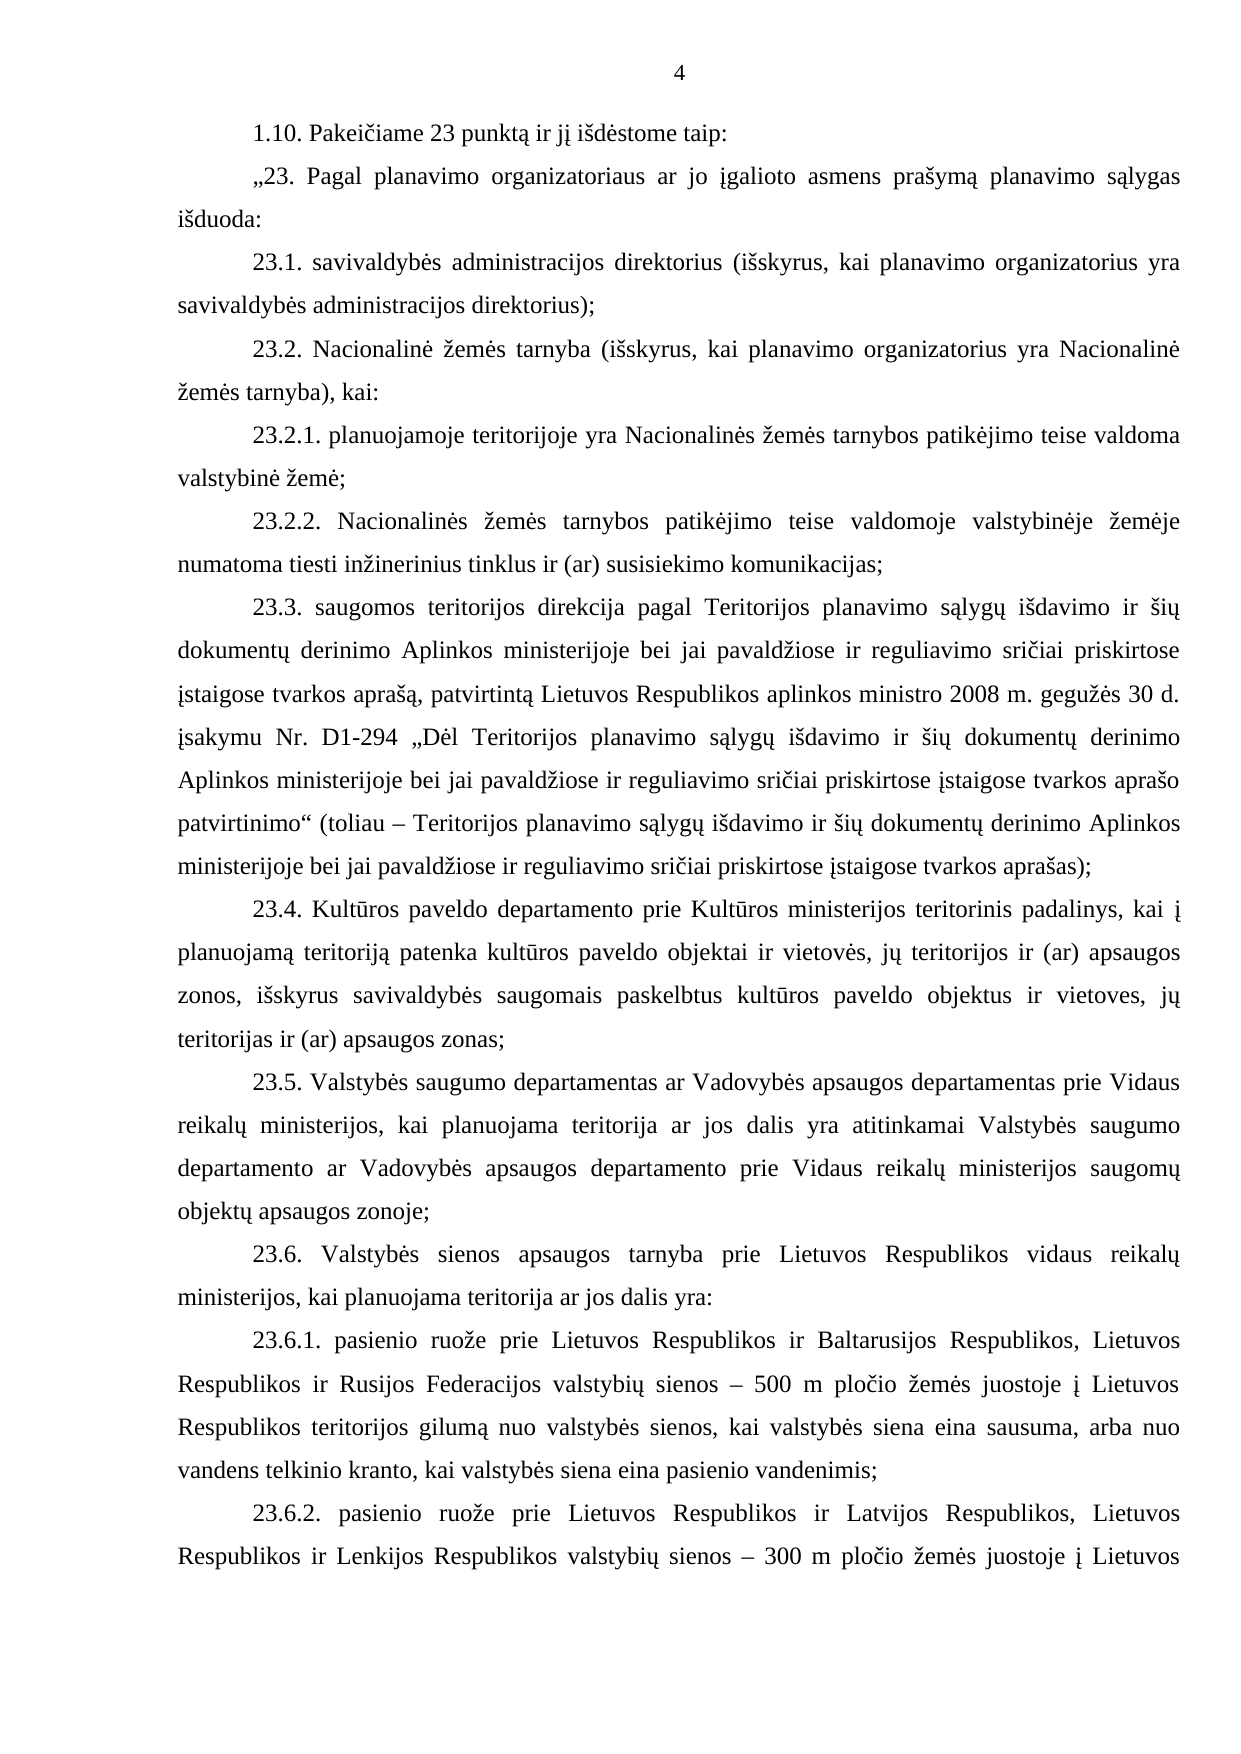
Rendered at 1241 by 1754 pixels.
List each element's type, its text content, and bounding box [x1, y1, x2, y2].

text 1.10. Pakeičiame 23 punktą ir jį išdėstome taip: [177, 118, 1181, 147]
text 23.5. Valstybės saugumo departamentas ar Vadovybės apsaugos departamentas prie Vidaus reikalų ministerijos, kai planuojama teritorija ar jos dalis yra atitinkamai Valstybės saugumo departamento ar Vadovybės apsaugos departamento prie Vidaus reikalų ministerijos saugomų objektų apsaugos zonoje; [177, 1067, 1181, 1225]
text 23.2. Nacionalinė žemės tarnyba (išskyrus, kai planavimo organizatorius yra Nacionalinė žemės tarnyba), kai: [177, 334, 1181, 406]
text 23.3. saugomos teritorijos direkcija pagal Teritorijos planavimo sąlygų išdavimo ir šių dokumentų derinimo Aplinkos ministerijoje bei jai pavaldžiose ir reguliavimo sričiai priskirtose įstaigose tvarkos aprašą, patvirtintą Lietuvos Respublikos aplinkos ministro 2008 m. gegužės 30 d. įsakymu Nr. D1-294 „Dėl Teritorijos planavimo sąlygų išdavimo ir šių dokumentų derinimo Aplinkos ministerijoje bei jai pavaldžiose ir reguliavimo sričiai priskirtose įstaigose tvarkos aprašo patvirtinimo“ (toliau – Teritorijos planavimo sąlygų išdavimo ir šių dokumentų derinimo Aplinkos ministerijoje bei jai pavaldžiose ir reguliavimo sričiai priskirtose įstaigose tvarkos aprašas); [177, 592, 1181, 880]
text 23.6.1. pasienio ruože prie Lietuvos Respublikos ir Baltarusijos Respublikos, Lietuvos Respublikos ir Rusijos Federacijos valstybių sienos – 500 m pločio žemės juostoje į Lietuvos Respublikos teritorijos gilumą nuo valstybės sienos, kai valstybės siena eina sausuma, arba nuo vandens telkinio kranto, kai valstybės siena eina pasienio vandenimis; [177, 1326, 1181, 1484]
text „23. Pagal planavimo organizatoriaus ar jo įgalioto asmens prašymą planavimo sąlygas išduoda: [177, 161, 1181, 233]
text 23.6. Valstybės sienos apsaugos tarnyba prie Lietuvos Respublikos vidaus reikalų ministerijos, kai planuojama teritorija ar jos dalis yra: [177, 1239, 1181, 1311]
text 23.1. savivaldybės administracijos direktorius (išskyrus, kai planavimo organizatorius yra savivaldybės administracijos direktorius); [177, 247, 1181, 319]
text 23.6.2. pasienio ruože prie Lietuvos Respublikos ir Latvijos Respublikos, Lietuvos Respublikos ir Lenkijos Respublikos valstybių sienos – 300 m pločio žemės juostoje į Lietuvos [177, 1498, 1181, 1570]
text 23.4. Kultūros paveldo departamento prie Kultūros ministerijos teritorinis padalinys, kai į planuojamą teritoriją patenka kultūros paveldo objektai ir vietovės, jų teritorijos ir (ar) apsaugos zonos, išskyrus savivaldybės saugomais paskelbtus kultūros paveldo objektus ir vietoves, jų teritorijas ir (ar) apsaugos zonas; [177, 894, 1181, 1052]
text 23.2.2. Nacionalinės žemės tarnybos patikėjimo teise valdomoje valstybinėje žemėje numatoma tiesti inžinerinius tinklus ir (ar) susisiekimo komunikacijas; [177, 506, 1181, 578]
text 23.2.1. planuojamoje teritorijoje yra Nacionalinės žemės tarnybos patikėjimo teise valdoma valstybinė žemė; [177, 420, 1181, 492]
